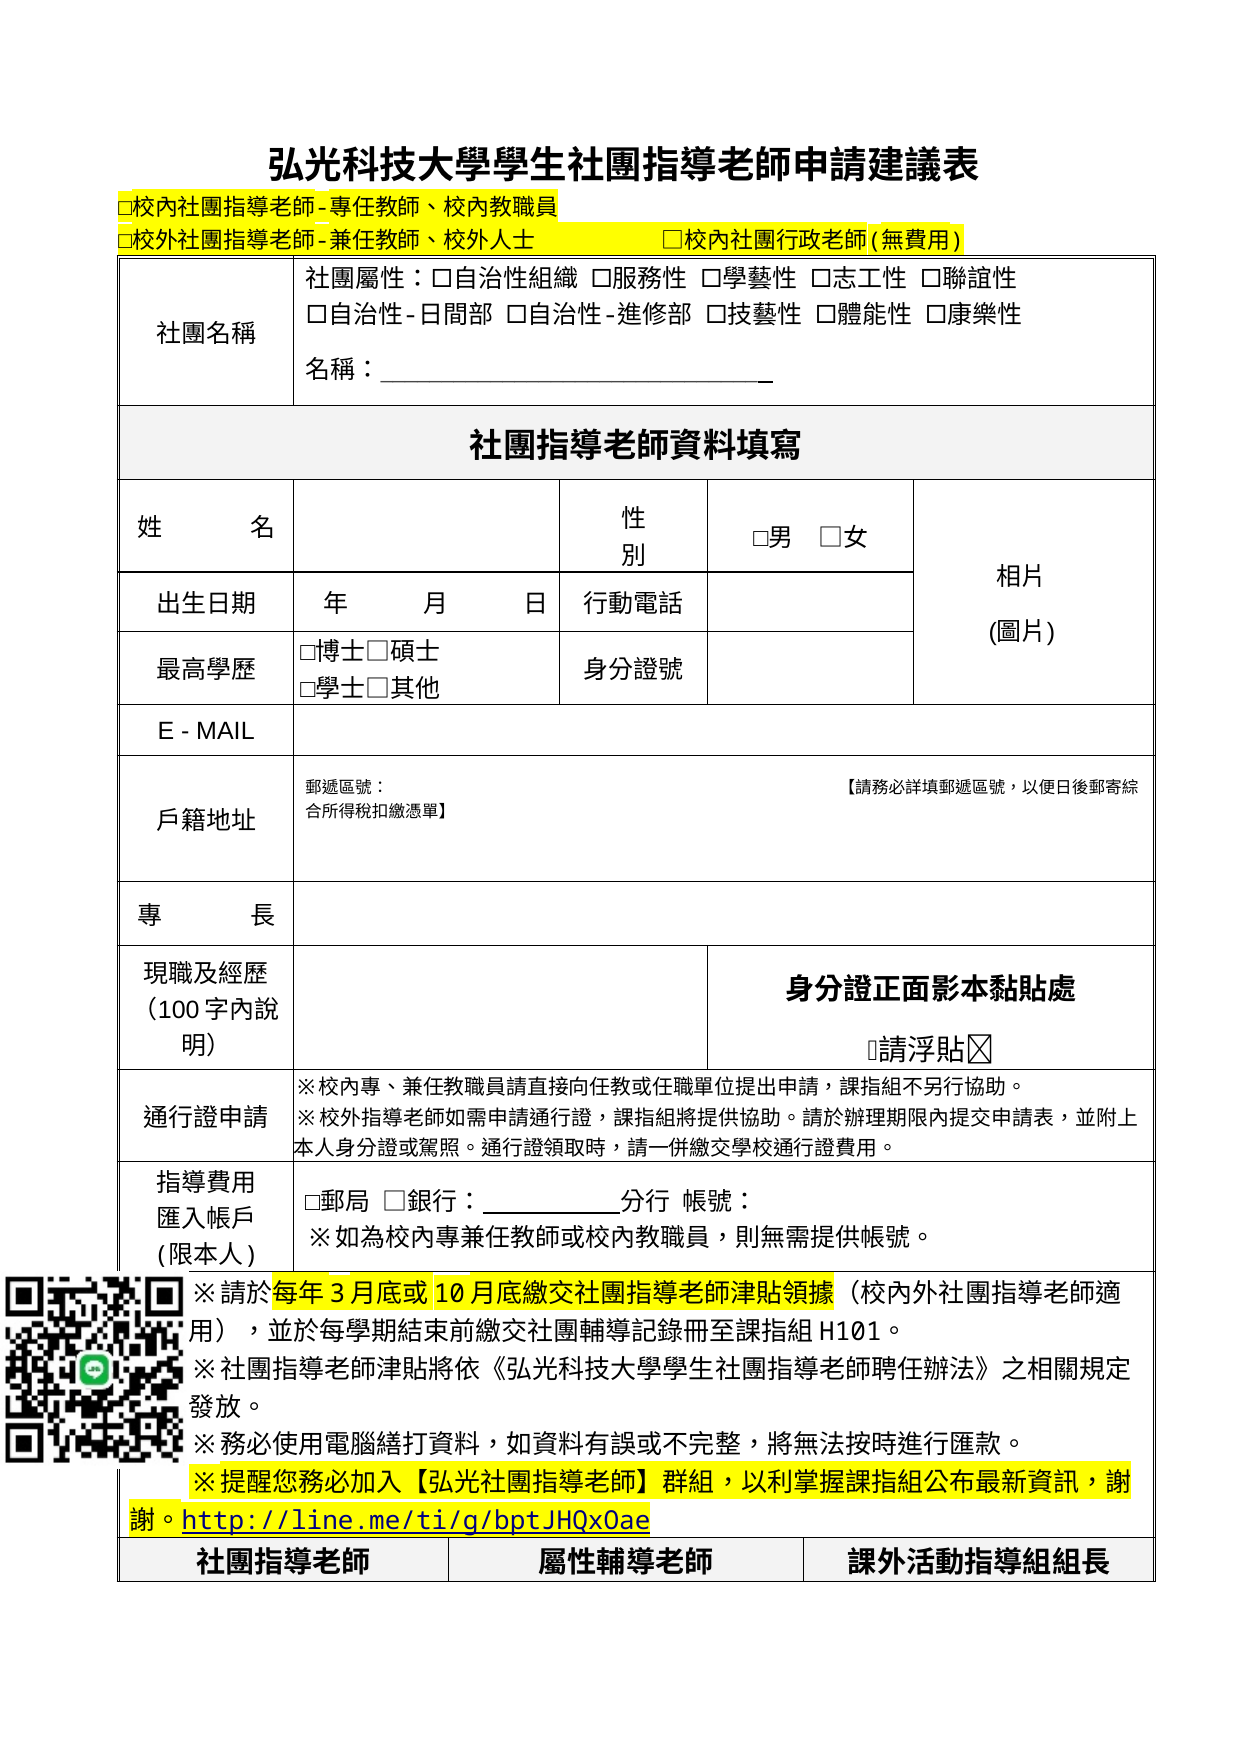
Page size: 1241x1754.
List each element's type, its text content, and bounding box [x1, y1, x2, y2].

table_cell ※請於每年3月底或10月底繳交社團指導老師津貼領據（校內外社團指導老師適用），並於每學期結束前繳交社團輔導記錄冊至課指組H101。 ※社團指導老師津貼將依《弘光科技大學學生社團指導老師聘任辦法》之相關規定發放。 ※務必使用電腦繕打資料，如資料有誤或不完整，將無法按時進行匯款。 ※提醒您務必加入【弘光社團指導老師】群組，以利掌握課指組公布最新資訊，謝謝。http://line.me/ti/g/bptJHQxOae [120, 1272, 1150, 1537]
table_cell 課外活動指導組組長 [804, 1538, 1153, 1581]
table_cell [294, 946, 707, 1069]
table_cell 指導費用 匯入帳戶 (限本人) [120, 1162, 293, 1271]
table_cell 戶籍地址 [120, 756, 293, 881]
table_cell 身分證正面影本黏貼處 請浮貼 [708, 946, 1153, 1069]
table_cell 行動電話 [560, 573, 707, 631]
table_cell 姓 名 [120, 480, 293, 571]
subtitle 弘光科技大學學生社團指導老師申請建議表 [118, 134, 1128, 189]
table_cell [294, 480, 559, 571]
table_cell [294, 705, 1153, 754]
table_cell 社團指導老師 [120, 1538, 448, 1581]
table_cell [708, 573, 913, 631]
table_cell □博士□碩士 □學士□其他 [294, 632, 559, 704]
table_cell [708, 632, 913, 704]
table_cell 郵遞區號： 【請務必詳填郵遞區號，以便日後郵寄綜合所得稅扣繳憑單】 [294, 756, 1153, 881]
table_cell ※校內專、兼任教職員請直接向任教或任職單位提出申請，課指組不另行協助。 ※校外指導老師如需申請通行證，課指組將提供協助。請於辦理期限內提交申請表，並附上本人身分證或駕照。通行證領取時，請一併繳交學校通行證費用。 [294, 1070, 1153, 1161]
text □校外社團指導老師-兼任教師、校外人士 □校內社團行政老師(無費用) [118, 222, 1122, 255]
text □校內社團指導老師-專任教師、校內教職員 [118, 189, 1122, 222]
table_cell 年 月 日 [294, 573, 559, 631]
table_cell E - MAIL [120, 705, 293, 754]
table_cell [294, 882, 1153, 945]
table_cell 屬性輔導老師 [449, 1538, 803, 1581]
table_cell □郵局 □銀行： 分行 帳號： ※如為校內專兼任教師或校內教職員，則無需提供帳號。 [294, 1162, 1153, 1271]
table_cell □男 □女 [708, 480, 913, 571]
table_cell 身分證號 [560, 632, 707, 704]
table_cell 相片 (圖片) [914, 480, 1153, 704]
table_cell 現職及經歷 （100字內說明） [120, 946, 293, 1069]
table_cell 出生日期 [120, 573, 293, 631]
table_cell 最高學歷 [120, 632, 293, 704]
table_cell 通行證申請 [120, 1070, 293, 1161]
table_cell 專 長 [120, 882, 293, 945]
table_cell 性 別 [560, 480, 707, 571]
table_header 社團屬性：自治性組織 服務性 學藝性 志工性 聯誼性 自治性-日間部 自治性-進修部 技藝性 體能性 康樂性 名稱：_______________________________ [294, 259, 1153, 405]
table_header 社團名稱 [120, 259, 293, 405]
table_cell 社團指導老師資料填寫 [120, 406, 1153, 479]
